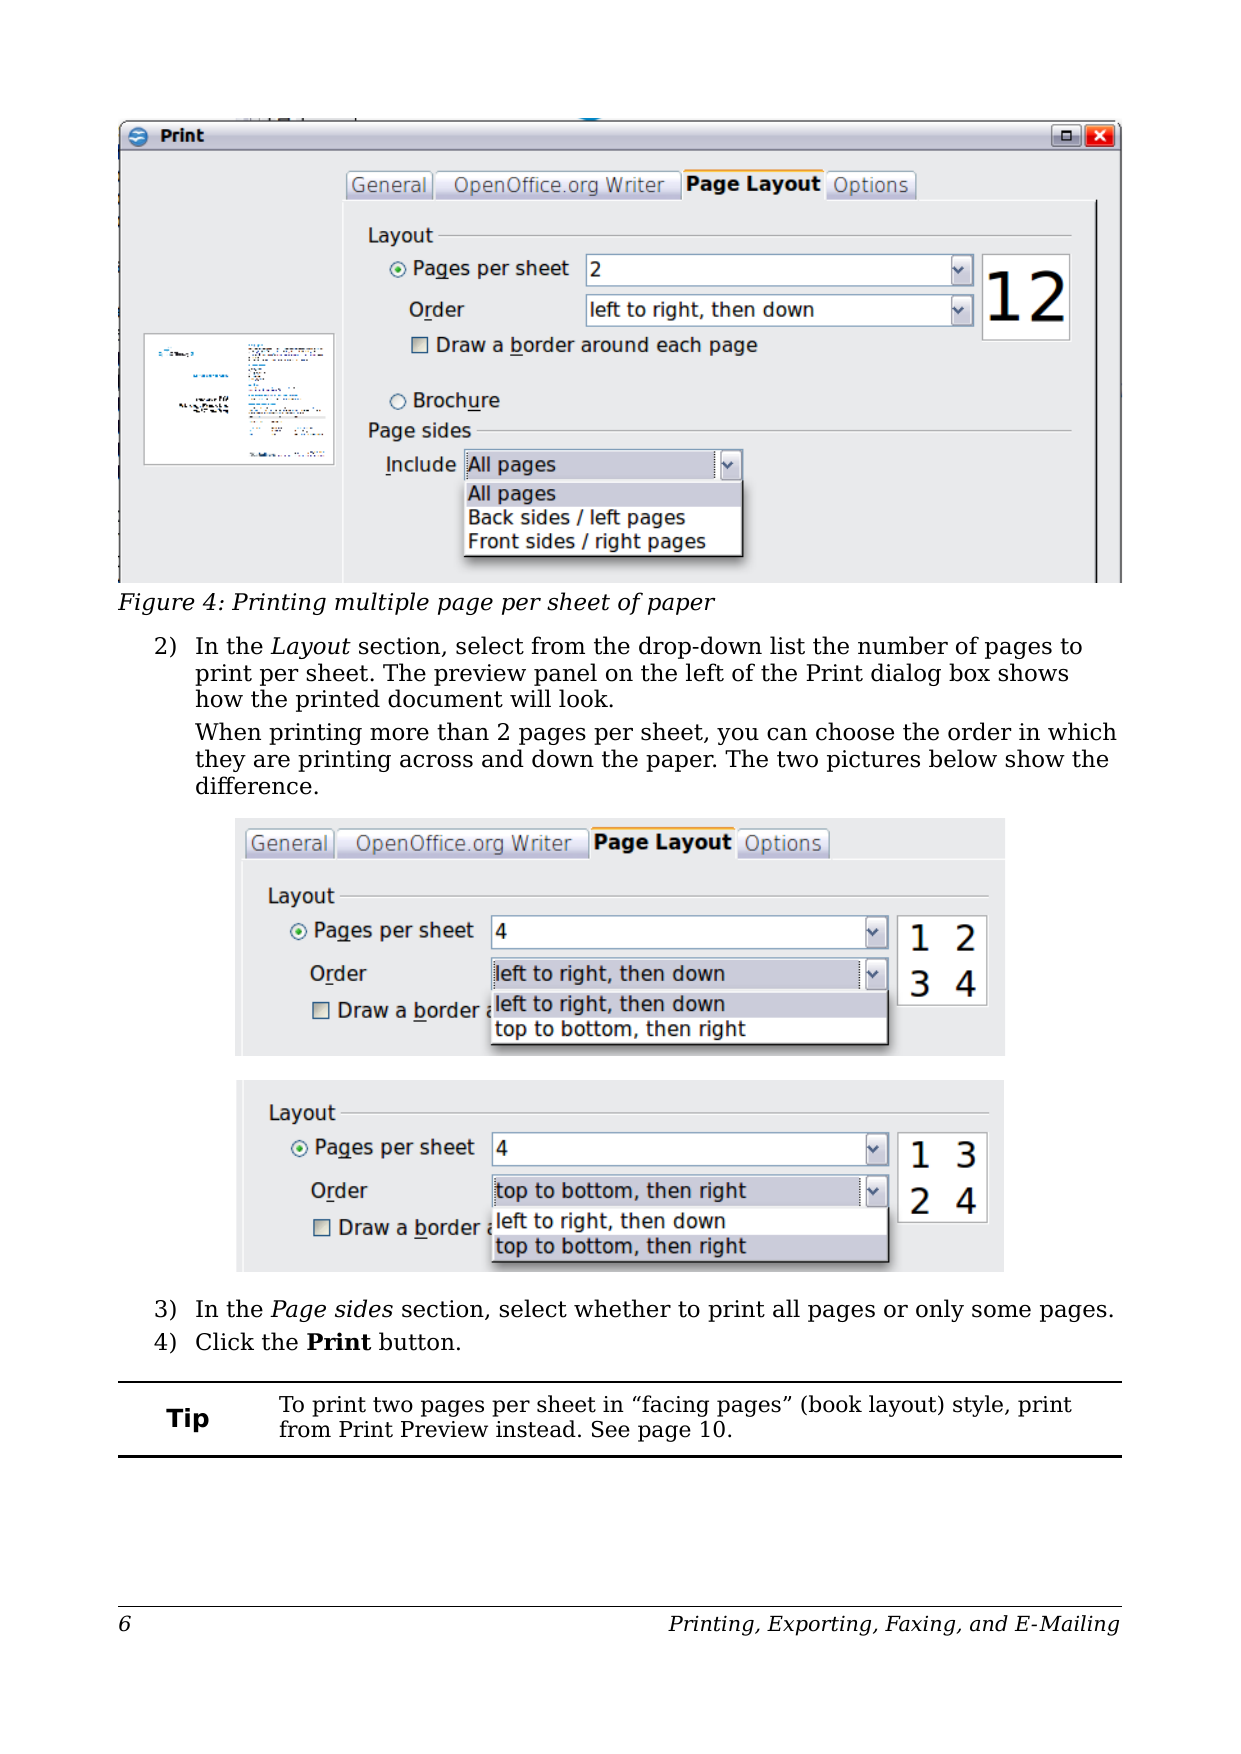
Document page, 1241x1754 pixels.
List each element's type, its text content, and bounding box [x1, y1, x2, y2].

list Click the Print button. [177, 1329, 1122, 1356]
picture [235, 818, 1005, 1056]
table_header To print two pages per sheet in “facing pages” (book layout) style, print from Print Preview instead. See page 10. [258, 1383, 1122, 1455]
table_header Tip [118, 1383, 257, 1455]
list In the Page sides section, select whether to print all pages or only some pages. [177, 1296, 1122, 1323]
picture [236, 1080, 1004, 1272]
list When printing more than 2 pages per sheet, you can choose the order in which they are printing across and down the paper. The two pictures below show the difference. [195, 719, 1122, 799]
list In the Layout section, select from the drop-down list the number of pages to print per sheet. The preview panel on the left of the Print dialog box shows how the printed document will look. [177, 633, 1122, 713]
text Figure 4: Printing multiple page per sheet of paper [118, 589, 1122, 615]
picture [118, 118, 1123, 583]
